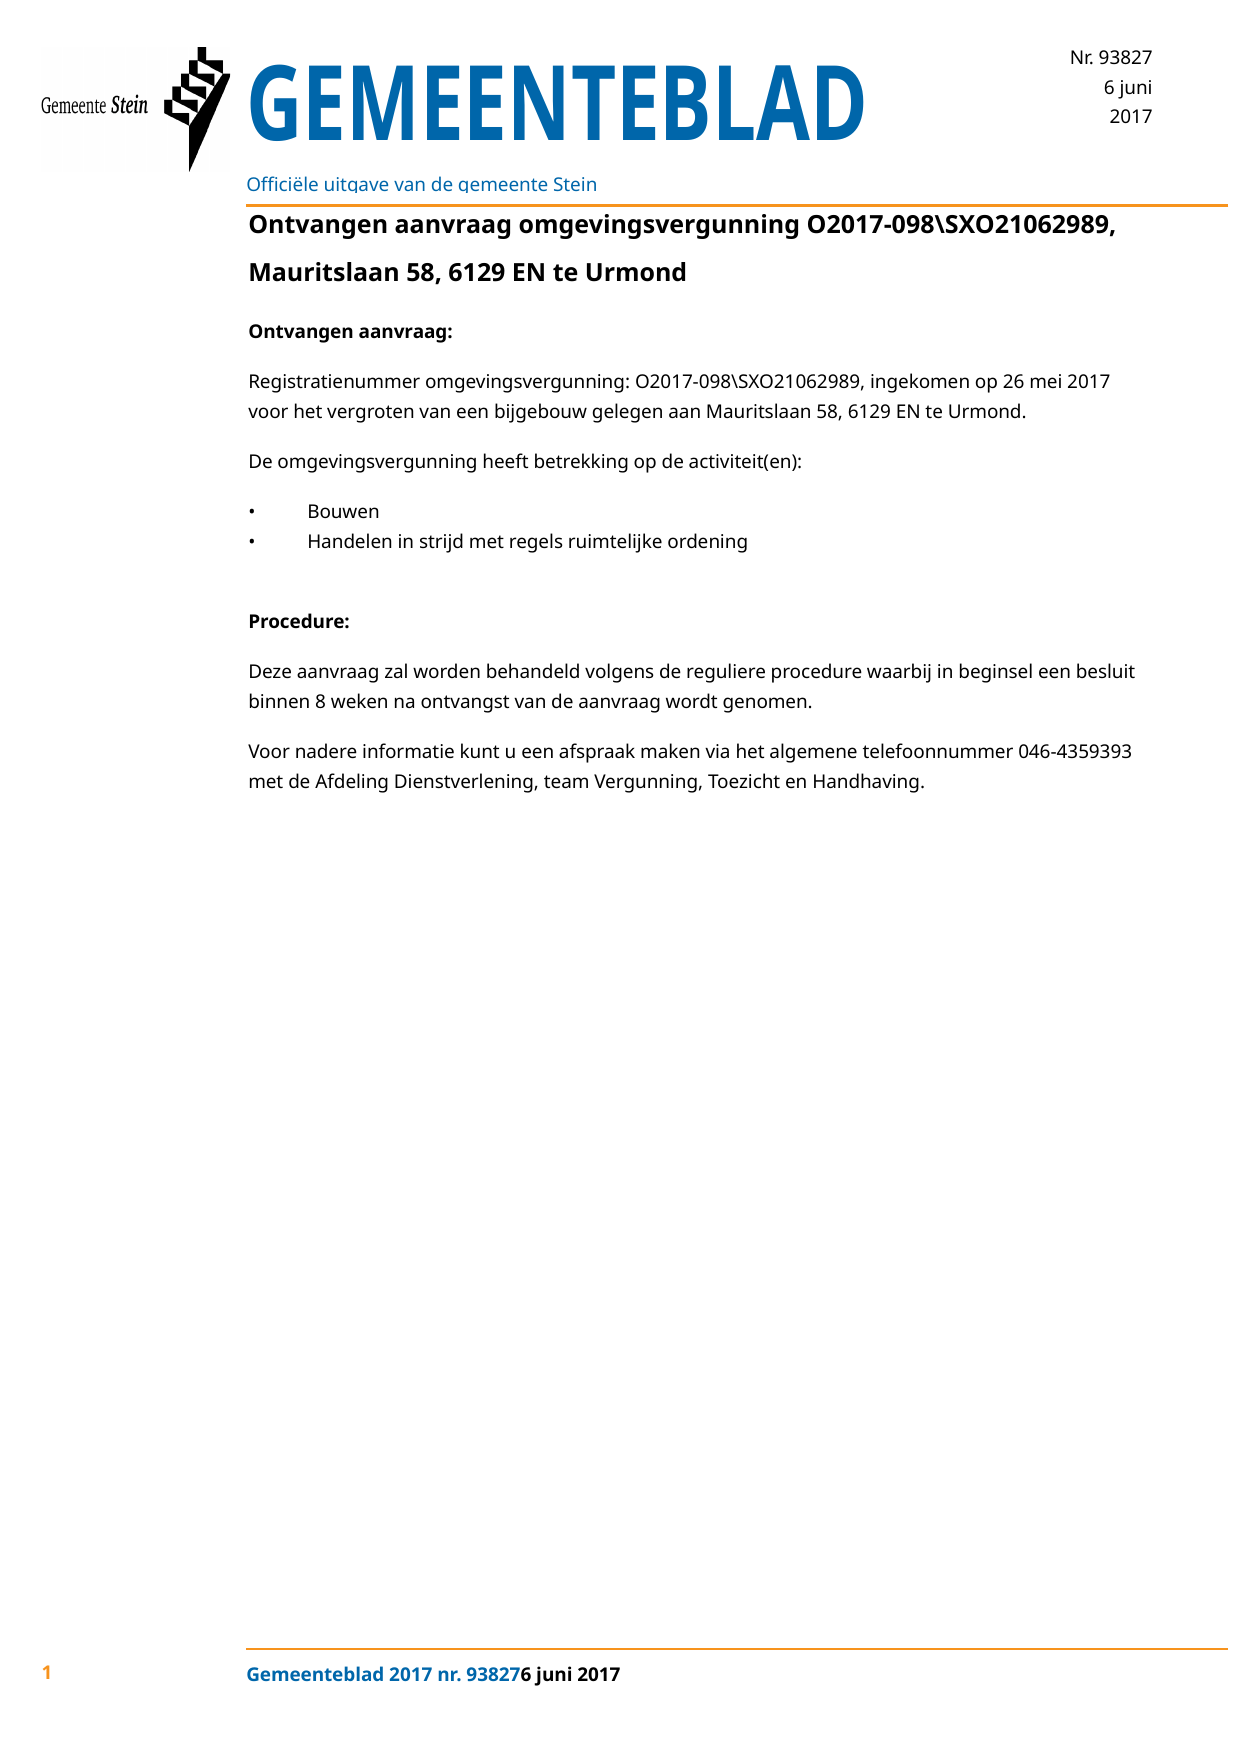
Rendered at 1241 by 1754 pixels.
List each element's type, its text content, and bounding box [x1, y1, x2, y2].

list Handelen in strijd met regels ruimtelijke ordening [248, 528, 1152, 554]
text Ontvangen aanvraag: [248, 318, 1152, 344]
text Procedure: [248, 608, 1152, 634]
text De omgevingsvergunning heeft betrekking op de activiteit(en): [248, 448, 1152, 474]
text Registratienummer omgevingsvergunning: O2017-098\SXO21062989, ingekomen op 26 mei 2017 voor het vergroten van een bijgebouw gelegen aan Mauritslaan 58, 6129 EN te Urmond. [248, 368, 1152, 424]
list Bouwen [248, 499, 1152, 524]
text Ontvangen aanvraag omgevingsvergunning O2017-098\SXO21062989, Mauritslaan 58, 6129 EN te Urmond [248, 207, 1152, 288]
text Deze aanvraag zal worden behandeld volgens de reguliere procedure waarbij in beginsel een besluit binnen 8 weken na ontvangst van de aanvraag wordt genomen. [248, 659, 1152, 714]
picture [41, 47, 231, 172]
text Voor nadere informatie kunt u een afspraak maken via het algemene telefoonnummer 046-4359393 met de Afdeling Dienstverlening, team Vergunning, Toezicht en Handhaving. [248, 739, 1152, 794]
